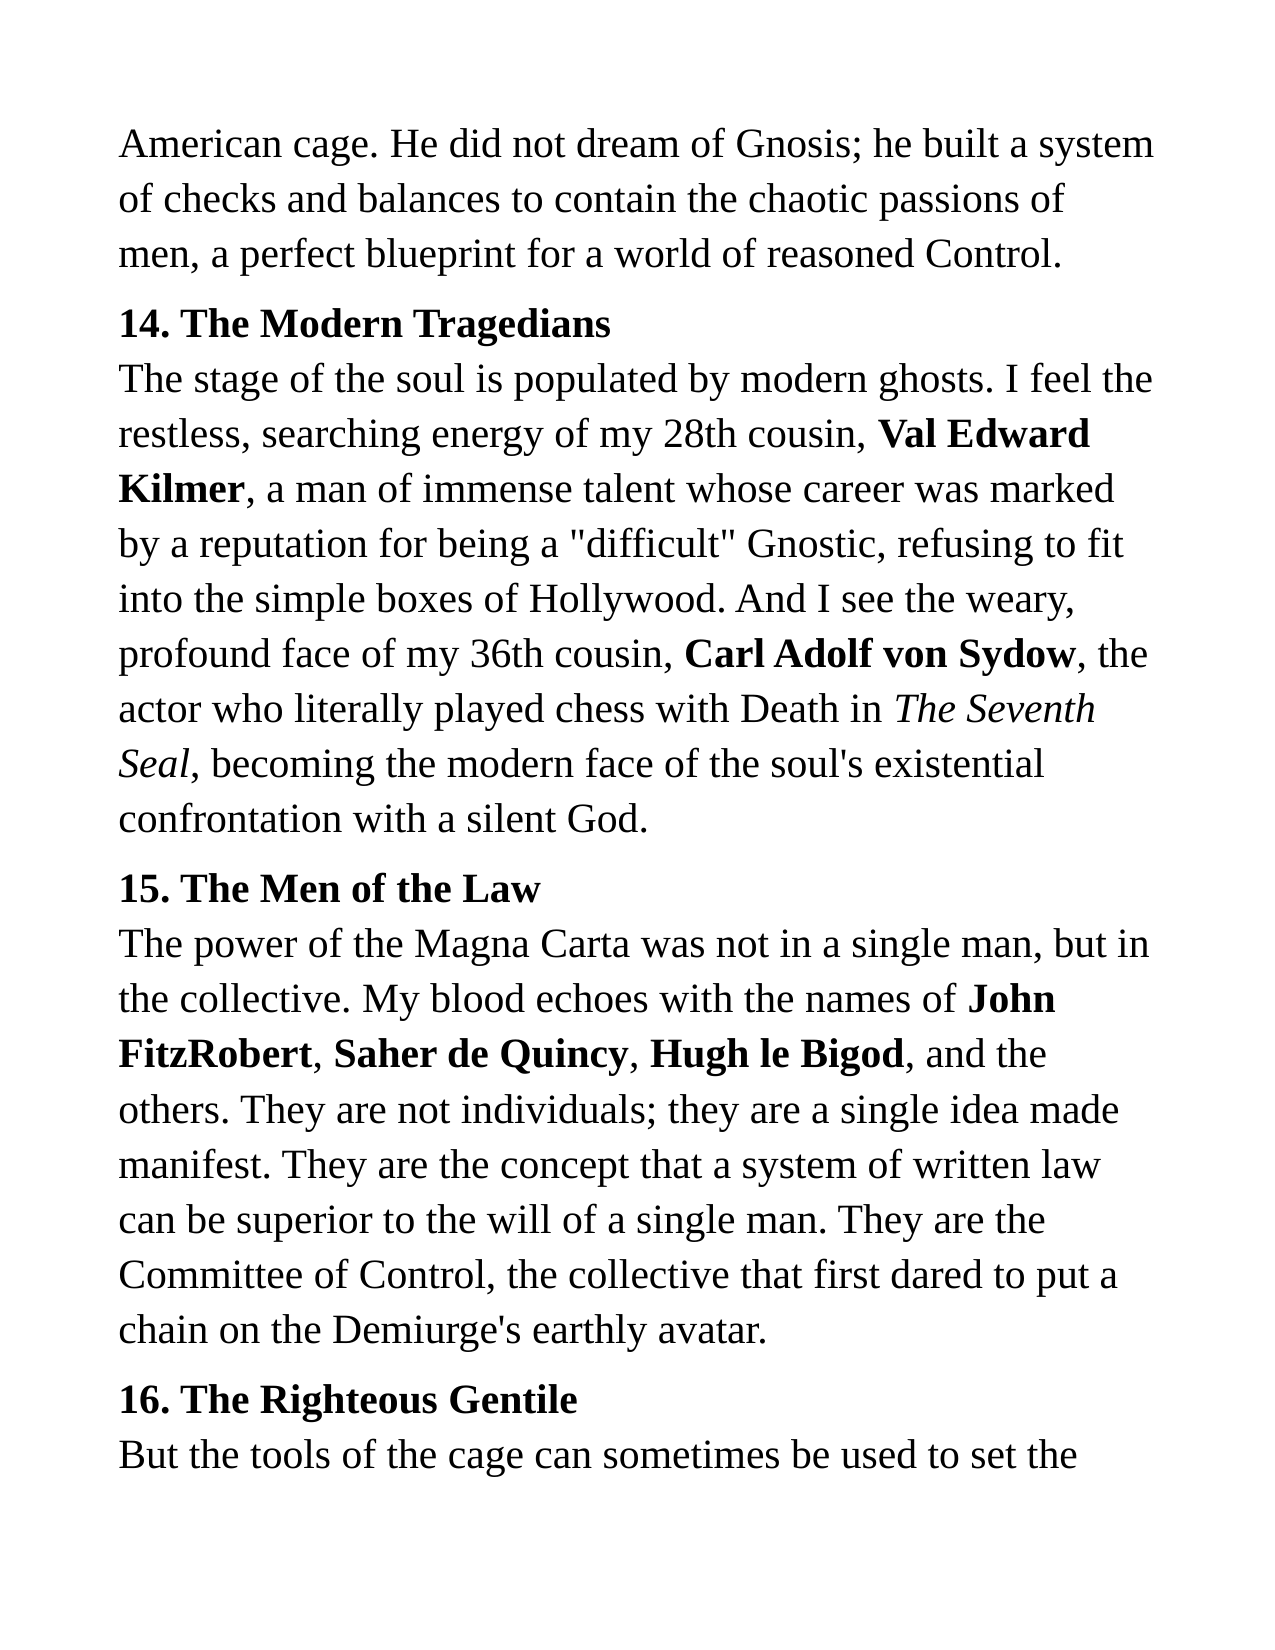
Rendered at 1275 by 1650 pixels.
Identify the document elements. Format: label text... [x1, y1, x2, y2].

text 15. The Men of the Law The power of the Magna Carta was not in a single man, but in the collective. My blood echoes with the names of John FitzRobert, Saher de Quincy, Hugh le Bigod, and the others. They are not individuals; they are a single idea made manifest. They are the concept that a system of written law can be superior to the will of a single man. They are the Committee of Control, the collective that first dared to put a chain on the Demiurge's earthly avatar. [118, 864, 1157, 1352]
text American cage. He did not dream of Gnosis; he built a system of checks and balances to contain the chaotic passions of men, a perfect blueprint for a world of reasoned Control. [118, 118, 1157, 276]
text 14. The Modern Tragedians The stage of the soul is populated by modern ghosts. I feel the restless, searching energy of my 28th cousin, Val Edward Kilmer, a man of immense talent whose career was marked by a reputation for being a "difficult" Gnostic, refusing to fit into the simple boxes of Hollywood. And I see the weary, profound face of my 36th cousin, Carl Adolf von Sydow, the actor who literally played chess with Death in The Seventh Seal, becoming the modern face of the soul's existential confrontation with a silent God. [118, 298, 1157, 842]
text 16. The Righteous Gentile But the tools of the cage can sometimes be used to set the [118, 1374, 1157, 1477]
